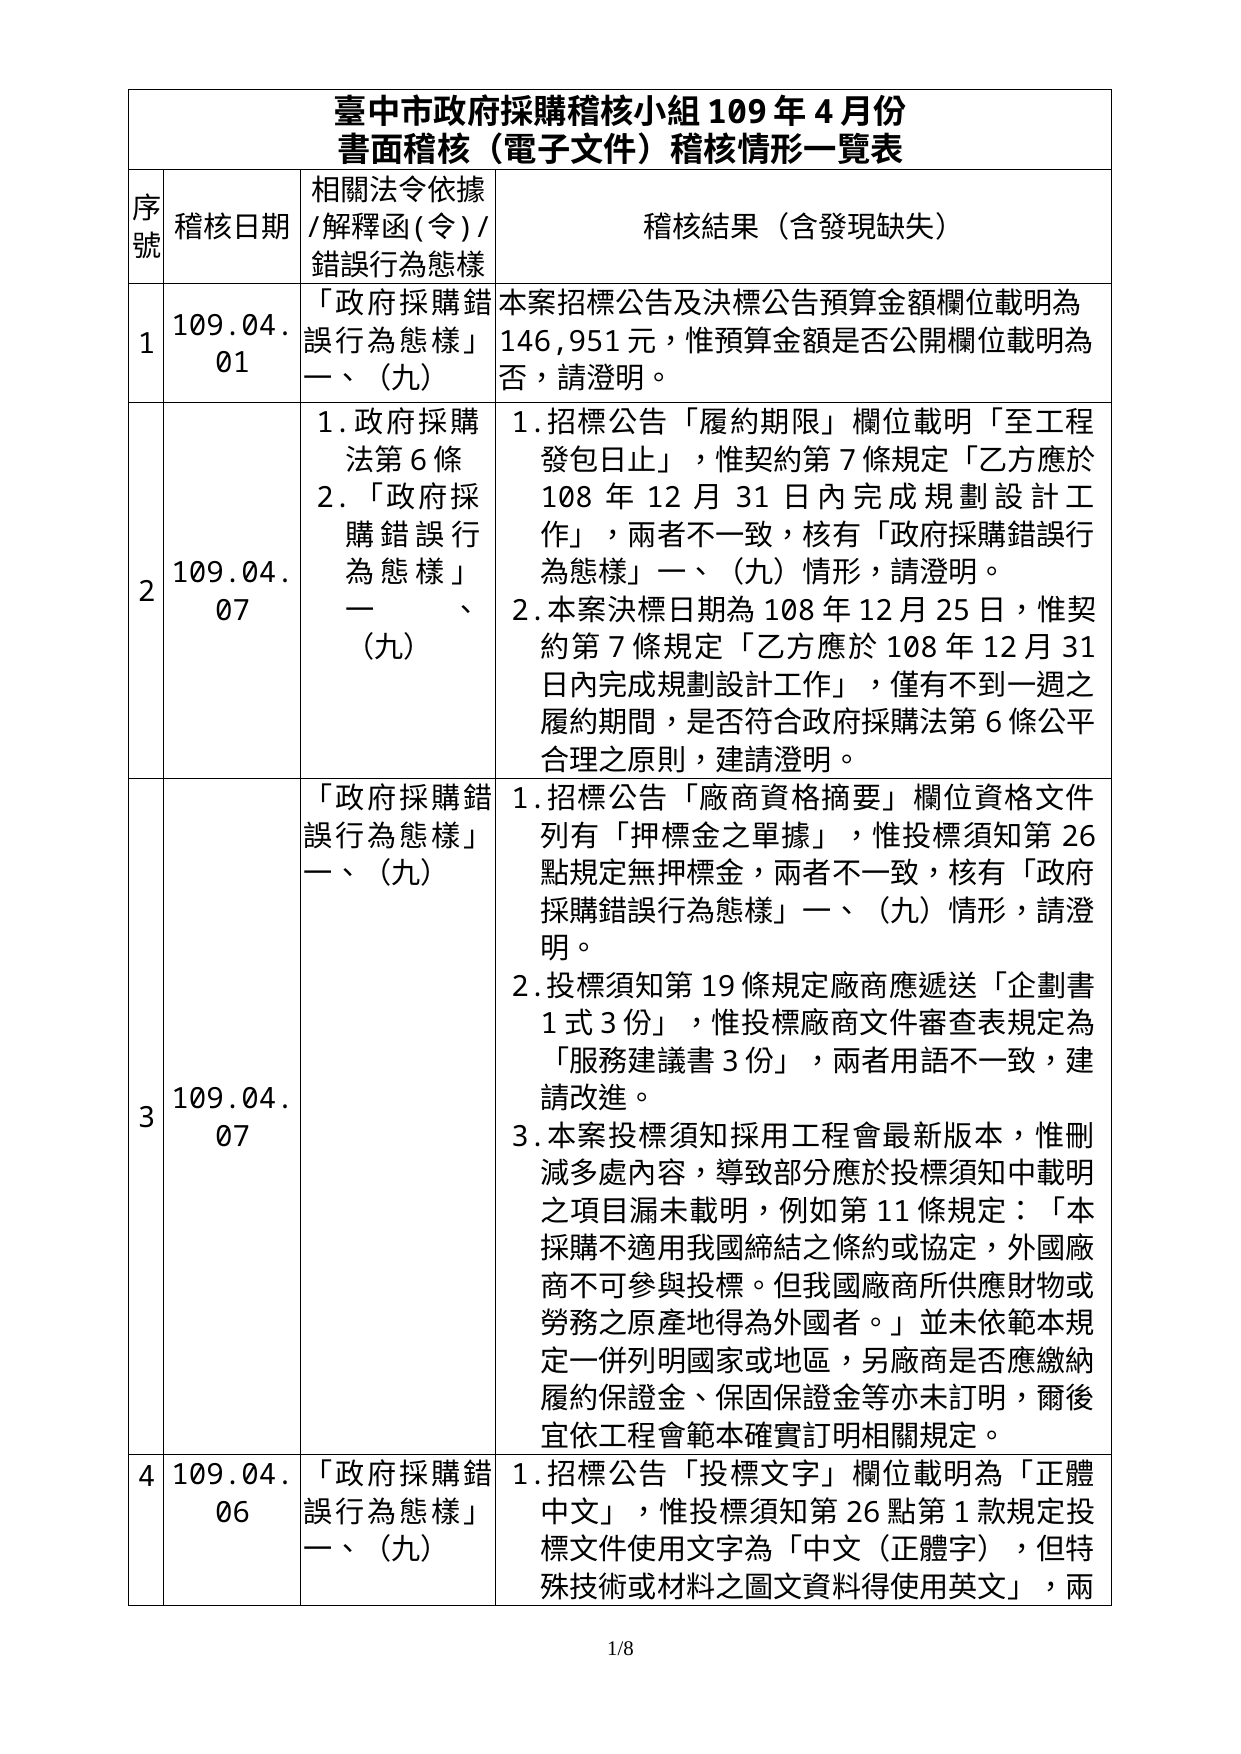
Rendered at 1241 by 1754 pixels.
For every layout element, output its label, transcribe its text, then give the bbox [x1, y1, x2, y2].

table_cell 1.招標公告「廠商資格摘要」欄位資格文件列有「押標金之單據」，惟投標須知第26點規定無押標金，兩者不一致，核有「政府採購錯誤行為態樣」一、（九）情形，請澄明。 2.投標須知第19條規定廠商應遞送「企劃書1式3份」，惟投標廠商文件審查表規定為「服務建議書3份」，兩者用語不一致，建請改進。 3.本案投標須知採用工程會最新版本，惟刪減多處內容，導致部分應於投標須知中載明之項目漏未載明，例如第11條規定：「本採購不適用我國締結之條約或協定，外國廠商不可參與投標。但我國廠商所供應財物或勞務之原產地得為外國者。」並未依範本規定一併列明國家或地區，另廠商是否應繳納履約保證金、保固保證金等亦未訂明，爾後宜依工程會範本確實訂明相關規定。 [496, 779, 1111, 1454]
table_cell 109.04.07 [164, 779, 300, 1454]
table_cell 本案招標公告及決標公告預算金額欄位載明為146,951元，惟預算金額是否公開欄位載明為否，請澄明。 [496, 284, 1111, 402]
table_cell 1.招標公告「投標文字」欄位載明為「正體中文」，惟投標須知第26點第1款規定投標文件使用文字為「中文（正體字），但特殊技術或材料之圖文資料得使用英文」，兩 [496, 1455, 1111, 1605]
table_cell 相關法令依據/解釋函(令)/錯誤行為態樣 [301, 170, 495, 282]
table_cell 109.04.01 [164, 284, 300, 402]
table_header 臺中市政府採購稽核小組109年4月份 書面稽核（電子文件）稽核情形一覽表 [129, 90, 1111, 169]
table_cell 序號 [129, 170, 163, 282]
table_cell 稽核結果（含發現缺失） [496, 170, 1111, 282]
table_cell 1.招標公告「履約期限」欄位載明「至工程發包日止」，惟契約第7條規定「乙方應於108年12月31日內完成規劃設計工作」，兩者不一致，核有「政府採購錯誤行為態樣」一、（九）情形，請澄明。 2.本案決標日期為108年12月25日，惟契約第7條規定「乙方應於108年12月31日內完成規劃設計工作」，僅有不到一週之履約期間，是否符合政府採購法第6條公平合理之原則，建請澄明。 [496, 403, 1111, 778]
table_cell 「政府採購錯誤行為態樣」一、（九） [301, 1455, 495, 1605]
table_cell 稽核日期 [164, 170, 300, 282]
table_cell 109.04.06 [164, 1455, 300, 1605]
table_cell 1.政府採購法第6條 2.「政府採購錯誤行為態樣」一、（九） [301, 403, 495, 778]
table_cell 109.04.07 [164, 403, 300, 778]
table_cell 2 [129, 403, 163, 778]
table_cell 「政府採購錯誤行為態樣」一、（九） [301, 779, 495, 1454]
table_cell 3 [129, 779, 163, 1454]
table_cell 4 [129, 1455, 163, 1605]
table_cell 1 [129, 284, 163, 402]
table_cell 「政府採購錯誤行為態樣」一、（九） [301, 284, 495, 402]
